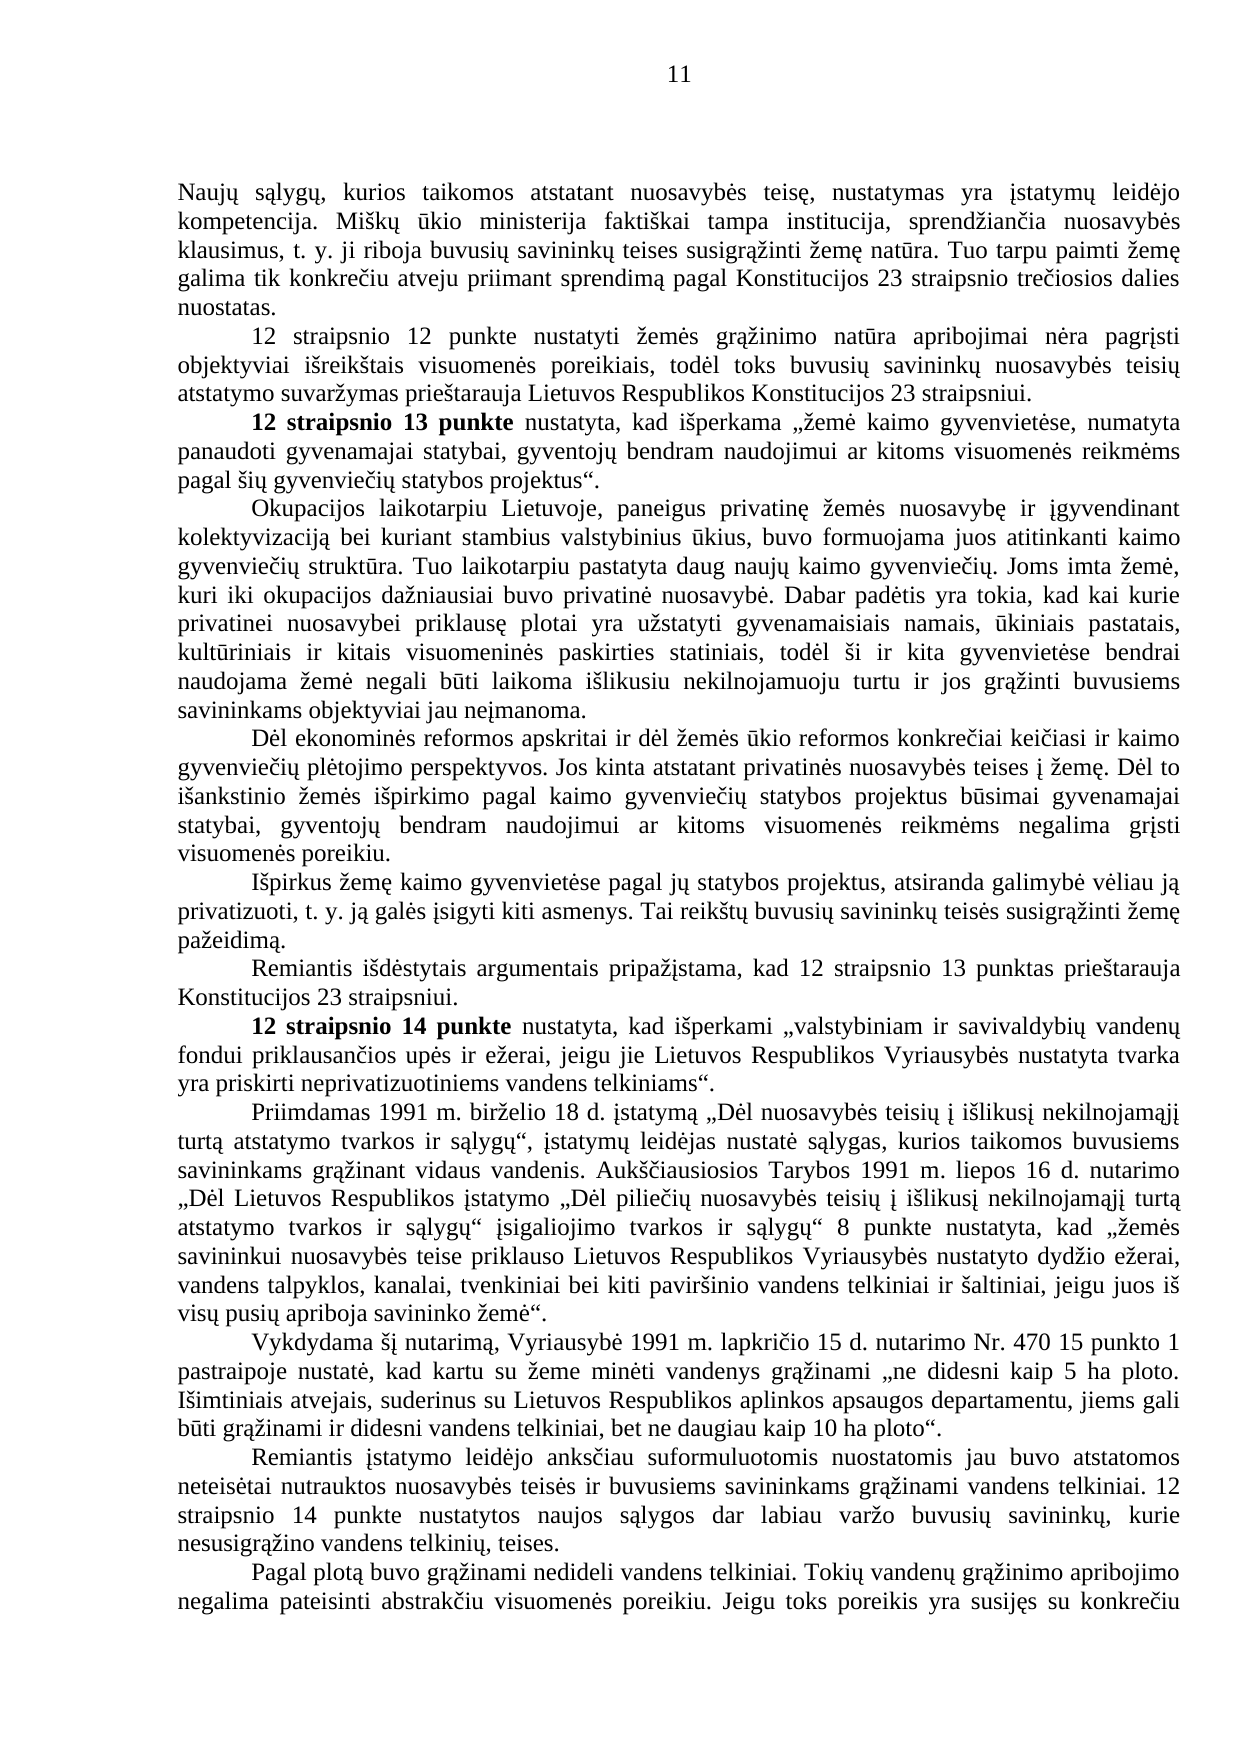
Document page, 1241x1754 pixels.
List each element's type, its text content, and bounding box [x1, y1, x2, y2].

text Remiantis išdėstytais argumentais pripažįstama, kad 12 straipsnio 13 punktas prieštarauja Konstitucijos 23 straipsniui. [177, 953, 1181, 1011]
text Naujų sąlygų, kurios taikomos atstatant nuosavybės teisę, nustatymas yra įstatymų leidėjo kompetencija. Miškų ūkio ministerija faktiškai tampa institucija, sprendžiančia nuosavybės klausimus, t. y. ji riboja buvusių savininkų teises susigrąžinti žemę natūra. Tuo tarpu paimti žemę galima tik konkrečiu atveju priimant sprendimą pagal Konstitucijos 23 straipsnio trečiosios dalies nuostatas. [177, 177, 1181, 321]
text Okupacijos laikotarpiu Lietuvoje, paneigus privatinę žemės nuosavybę ir įgyvendinant kolektyvizaciją bei kuriant stambius valstybinius ūkius, buvo formuojama juos atitinkanti kaimo gyvenviečių struktūra. Tuo laikotarpiu pastatyta daug naujų kaimo gyvenviečių. Joms imta žemė, kuri iki okupacijos dažniausiai buvo privatinė nuosavybė. Dabar padėtis yra tokia, kad kai kurie privatinei nuosavybei priklausę plotai yra užstatyti gyvenamaisiais namais, ūkiniais pastatais, kultūriniais ir kitais visuomeninės paskirties statiniais, todėl ši ir kita gyvenvietėse bendrai naudojama žemė negali būti laikoma išlikusiu nekilnojamuoju turtu ir jos grąžinti buvusiems savininkams objektyviai jau neįmanoma. [177, 493, 1181, 723]
text 12 straipsnio 14 punkte nustatyta, kad išperkami „valstybiniam ir savivaldybių vandenų fondui priklausančios upės ir ežerai, jeigu jie Lietuvos Respublikos Vyriausybės nustatyta tvarka yra priskirti neprivatizuotiniems vandens telkiniams“. [177, 1011, 1181, 1097]
text Vykdydama šį nutarimą, Vyriausybė 1991 m. lapkričio 15 d. nutarimo Nr. 470 15 punkto 1 pastraipoje nustatė, kad kartu su žeme minėti vandenys grąžinami „ne didesni kaip 5 ha ploto. Išimtiniais atvejais, suderinus su Lietuvos Respublikos aplinkos apsaugos departamentu, jiems gali būti grąžinami ir didesni vandens telkiniai, bet ne daugiau kaip 10 ha ploto“. [177, 1327, 1181, 1442]
text 12 straipsnio 13 punkte nustatyta, kad išperkama „žemė kaimo gyvenvietėse, numatyta panaudoti gyvenamajai statybai, gyventojų bendram naudojimui ar kitoms visuomenės reikmėms pagal šių gyvenviečių statybos projektus“. [177, 407, 1181, 493]
text Dėl ekonominės reformos apskritai ir dėl žemės ūkio reformos konkrečiai keičiasi ir kaimo gyvenviečių plėtojimo perspektyvos. Jos kinta atstatant privatinės nuosavybės teises į žemę. Dėl to išankstinio žemės išpirkimo pagal kaimo gyvenviečių statybos projektus būsimai gyvenamajai statybai, gyventojų bendram naudojimui ar kitoms visuomenės reikmėms negalima grįsti visuomenės poreikiu. [177, 723, 1181, 867]
text 12 straipsnio 12 punkte nustatyti žemės grąžinimo natūra apribojimai nėra pagrįsti objektyviai išreikštais visuomenės poreikiais, todėl toks buvusių savininkų nuosavybės teisių atstatymo suvaržymas prieštarauja Lietuvos Respublikos Konstitucijos 23 straipsniui. [177, 321, 1181, 407]
text Išpirkus žemę kaimo gyvenvietėse pagal jų statybos projektus, atsiranda galimybė vėliau ją privatizuoti, t. y. ją galės įsigyti kiti asmenys. Tai reikštų buvusių savininkų teisės susigrąžinti žemę pažeidimą. [177, 867, 1181, 953]
text Priimdamas 1991 m. birželio 18 d. įstatymą „Dėl nuosavybės teisių į išlikusį nekilnojamąjį turtą atstatymo tvarkos ir sąlygų“, įstatymų leidėjas nustatė sąlygas, kurios taikomos buvusiems savininkams grąžinant vidaus vandenis. Aukščiausiosios Tarybos 1991 m. liepos 16 d. nutarimo „Dėl Lietuvos Respublikos įstatymo „Dėl piliečių nuosavybės teisių į išlikusį nekilnojamąjį turtą atstatymo tvarkos ir sąlygų“ įsigaliojimo tvarkos ir sąlygų“ 8 punkte nustatyta, kad „žemės savininkui nuosavybės teise priklauso Lietuvos Respublikos Vyriausybės nustatyto dydžio ežerai, vandens talpyklos, kanalai, tvenkiniai bei kiti paviršinio vandens telkiniai ir šaltiniai, jeigu juos iš visų pusių apriboja savininko žemė“. [177, 1097, 1181, 1327]
text Pagal plotą buvo grąžinami nedideli vandens telkiniai. Tokių vandenų grąžinimo apribojimo negalima pateisinti abstrakčiu visuomenės poreikiu. Jeigu toks poreikis yra susijęs su konkrečiu [177, 1557, 1181, 1615]
text Remiantis įstatymo leidėjo anksčiau suformuluotomis nuostatomis jau buvo atstatomos neteisėtai nutrauktos nuosavybės teisės ir buvusiems savininkams grąžinami vandens telkiniai. 12 straipsnio 14 punkte nustatytos naujos sąlygos dar labiau varžo buvusių savininkų, kurie nesusigrąžino vandens telkinių, teises. [177, 1442, 1181, 1557]
